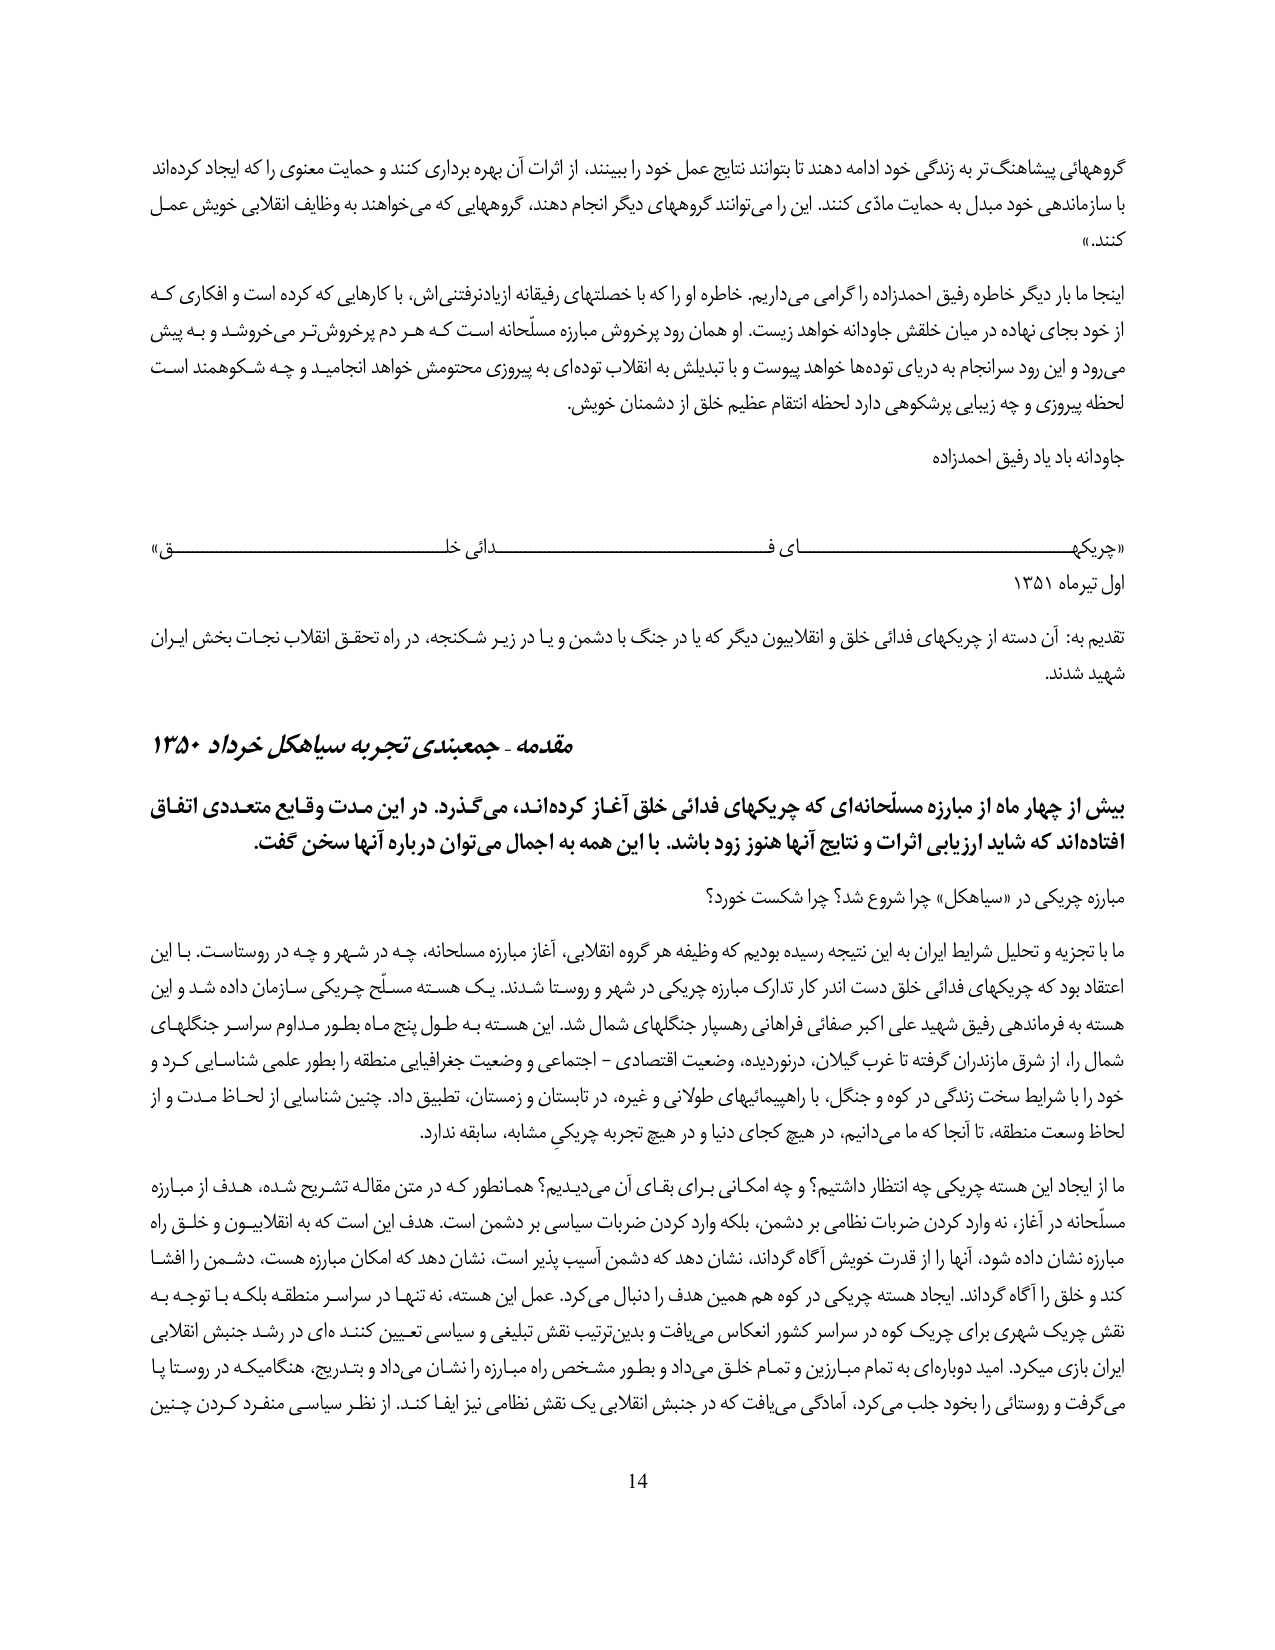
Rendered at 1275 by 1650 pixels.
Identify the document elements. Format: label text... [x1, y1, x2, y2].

text ما از ایجاد این هسته چریکی چه انتظار داشتیم؟ و چه امکانی برای بقای آن می‌دیدیم؟ همانطور که در متن مقاله تشریح شده، هدف از مبارزه مسلّحانه در آغاز، نه وارد کردن ضربات نظامی بر دشمن، بلکه وارد کردن ضربات سیاسی بر دشمن است. هدف این است که به انقلابیون و خلق راه مبارزه نشان داده شود، آنها را از قدرت خویش آگاه گرداند، نشان دهد که دشمن آسیب پذیر است، نشان دهد که امکان مبارزه هست، دشمن را افشا کند و خلق را آگاه گرداند. ایجاد هسته چریکی در کوه هم همین هدف را دنبال می‌کرد. عمل این هسته، نه تنها در سراسر منطقه بلکه با توجه به نقش چریک شهری برای چریک کوه در سراسر کشور انعکاس می‌یافت و بدین‌ترتیب نقش تبلیغی و سیاسی تعیین کنند ه‌ای در رشد جنبش انقلابی ایران بازی میکرد. امید دوباره‌ای به تمام مبارزین و تمام خلق می‌داد و بطور مشخص راه مبارزه را نشان می‌داد و بتدریج، هنگامیکه در روستا پا می‌گرفت و روستائی را بخود جلب می‌کرد، آمادگی می‌یافت که در جنبش انقلابی یک نقش نظامی نیز ایفا کند. از نظر سیاسی منفرد کردن چنین مبارزه‌ای برای دشمن غیرممکن بود. مبارزهُ این هسته چریکی، با توجه به رابطه بسیار نزدیک شهر و روستا در شمال، وسیعاً در شهرهای شمالی انعکاس پیدا می‌کرد و از آنجا به سراسر کشور گسترش می‌یافت. شمال چون کردستان یا آذربایجان نیست که وجود ناامنی در آن طبیعی بنظر برسد. کوچکترین کنترل دشمن بلافاصله محسوس می‌شود و انعکاس پیدا می‌کند. کنترل ورود و خروج در منطقه شمال بخصوص در بهار و تابستان برای دشمن بسیار گران تمام می‌شود. بخصوص اگر در نظر بگیریم که شمال بعنوان یک مرکز تفریحی، بخصوص در تابستان، چه جمعیتی را از مرکز و سایر نقاط کشور بخود می‌کشاند. [150, 1168, 1125, 1421]
text چنین است که شکست یک گروه مبارز مسلح، تاثیری تعیین کننده بر سرنوشت مبارزه ندارد. اگر قبول داریم که مبارزه طولانی است، اگر قبول داریم که مبارزه با تشکّل گروهی آغاز میشود چه اهمیتی دارد که گروهی در این میان از بین بروند. مهمّ این است که اسلحه‌ای که از دست رزمنده‌اش می‌افتد، رزمنده‌ای دیگر باشد که آنرا بردارد، اگر گروهی شکست می‌خورد، گروهی دیگر باشد که راه او را دنبال کند. این مهمّ نیست که گروه یا گروههائی پیشاهنگ‌تر به زندگی خود ادامه دهند تا بتوانند نتایج عمل خود را ببینند، از اثرات آن بهره برداری کنند و حمایت معنوی را که ایجاد کرده‌اند با سازماندهی خود مبدل به حمایت مادّی کنند. این را می‌توانند گروههای دیگر انجام دهند، گروههایی که می‌خواهند به وظایف انقلابی خویش عمل کنند.» [150, 150, 1125, 258]
text مبارزه چریکی در «سیاهکل» چرا شروع شد؟ چرا شکست خورد؟ [150, 879, 1125, 915]
text «چریکهای فدائی خلق» اول تیرماه ۱۳۵۱ [150, 493, 1125, 601]
text اینجا ما بار دیگر خاطره رفیق احمدزاده را گرامی می‌داریم. خاطره او را که با خصلتهای رفیقانه ازیادنرفتنی‌اش، با کارهایی که کرده است و افکاری که از خود بجای نهاده در میان خلقش جاودانه خواهد زیست. او همان رود پرخروش مبارزه مسلّحانه است که هر دم پرخروش‌تر می‌خروشد و به پیش می‌رود و این رود سرانجام به دریای توده‌ها خواهد پیوست و با تبدیلش به انقلاب توده‌ای به پیروزی محتومش خواهد انجامید و چه شکوهمند است لحظه پیروزی و چه زیبایی پرشکوهی دارد لحظه انتقام عظیم خلق از دشمنان خویش. [150, 276, 1125, 421]
text تقدیم به: آن دسته از چریکهای فدائی خلق و انقلابیون دیگر که یا در جنگ با دشمن و یا در زیر شکنجه، در راه تحقق انقلاب نجات بخش ایران شهید شدند. [150, 619, 1125, 692]
subtitle مقدمه – جمعبندی تجربه سیاهکل خرداد ۱۳۵۰ [150, 726, 1125, 768]
text ما با تجزیه و تحلیل شرایط ایران به این نتیجه رسیده بودیم که وظیفه هر گروه انقلابی، آغاز مبارزه مسلحانه، چه در شهر و چه در روستاست. با این اعتقاد بود که چریکهای فدائی خلق دست اندر کار تدارک مبارزه چریکی در شهر و روستا شدند. یک هسته مسلّح چریکی سازمان داده شد و این هسته به فرماندهی رفیق شهید علی اکبر صفائی فراهانی رهسپار جنگلهای شمال شد. این هسته به طول پنج ماه بطور مداوم سراسر جنگلهای شمال را، از شرق مازندران گرفته تا غرب گیلان، درنوردیده، وضعیت اقتصادی - اجتماعی و وضعیت جغرافیایی منطقه را بطور علمی شناسایی کرد و خود را با شرایط سخت زندگی در کوه و جنگل، با راهپیمائیهای طولانی و غیره، در تابستان و زمستان، تطبیق داد. چنین شناسایی از لحاظ مدت و از لحاظ وسعت منطقه، تا آنجا که ما می‌دانیم، در هیچ کجای دنیا و در هیچ تجربه چریکیِ مشابه، سابقه ندارد. [150, 933, 1125, 1150]
text جاودانه باد یاد رفیق احمدزاده [150, 439, 1125, 475]
text بیش از چهار ماه از مبارزه مسلّحانه‌ای که چریکهای فدائی خلق آغاز کرده‌اند، می‌گذرد. در این مدت وقایع متعددی اتفاق افتاده‌اند که شاید ارزیابی اثرات و نتایج آنها هنوز زود باشد. با این همه به اجمال می‌توان درباره آنها سخن گفت. [150, 789, 1125, 861]
